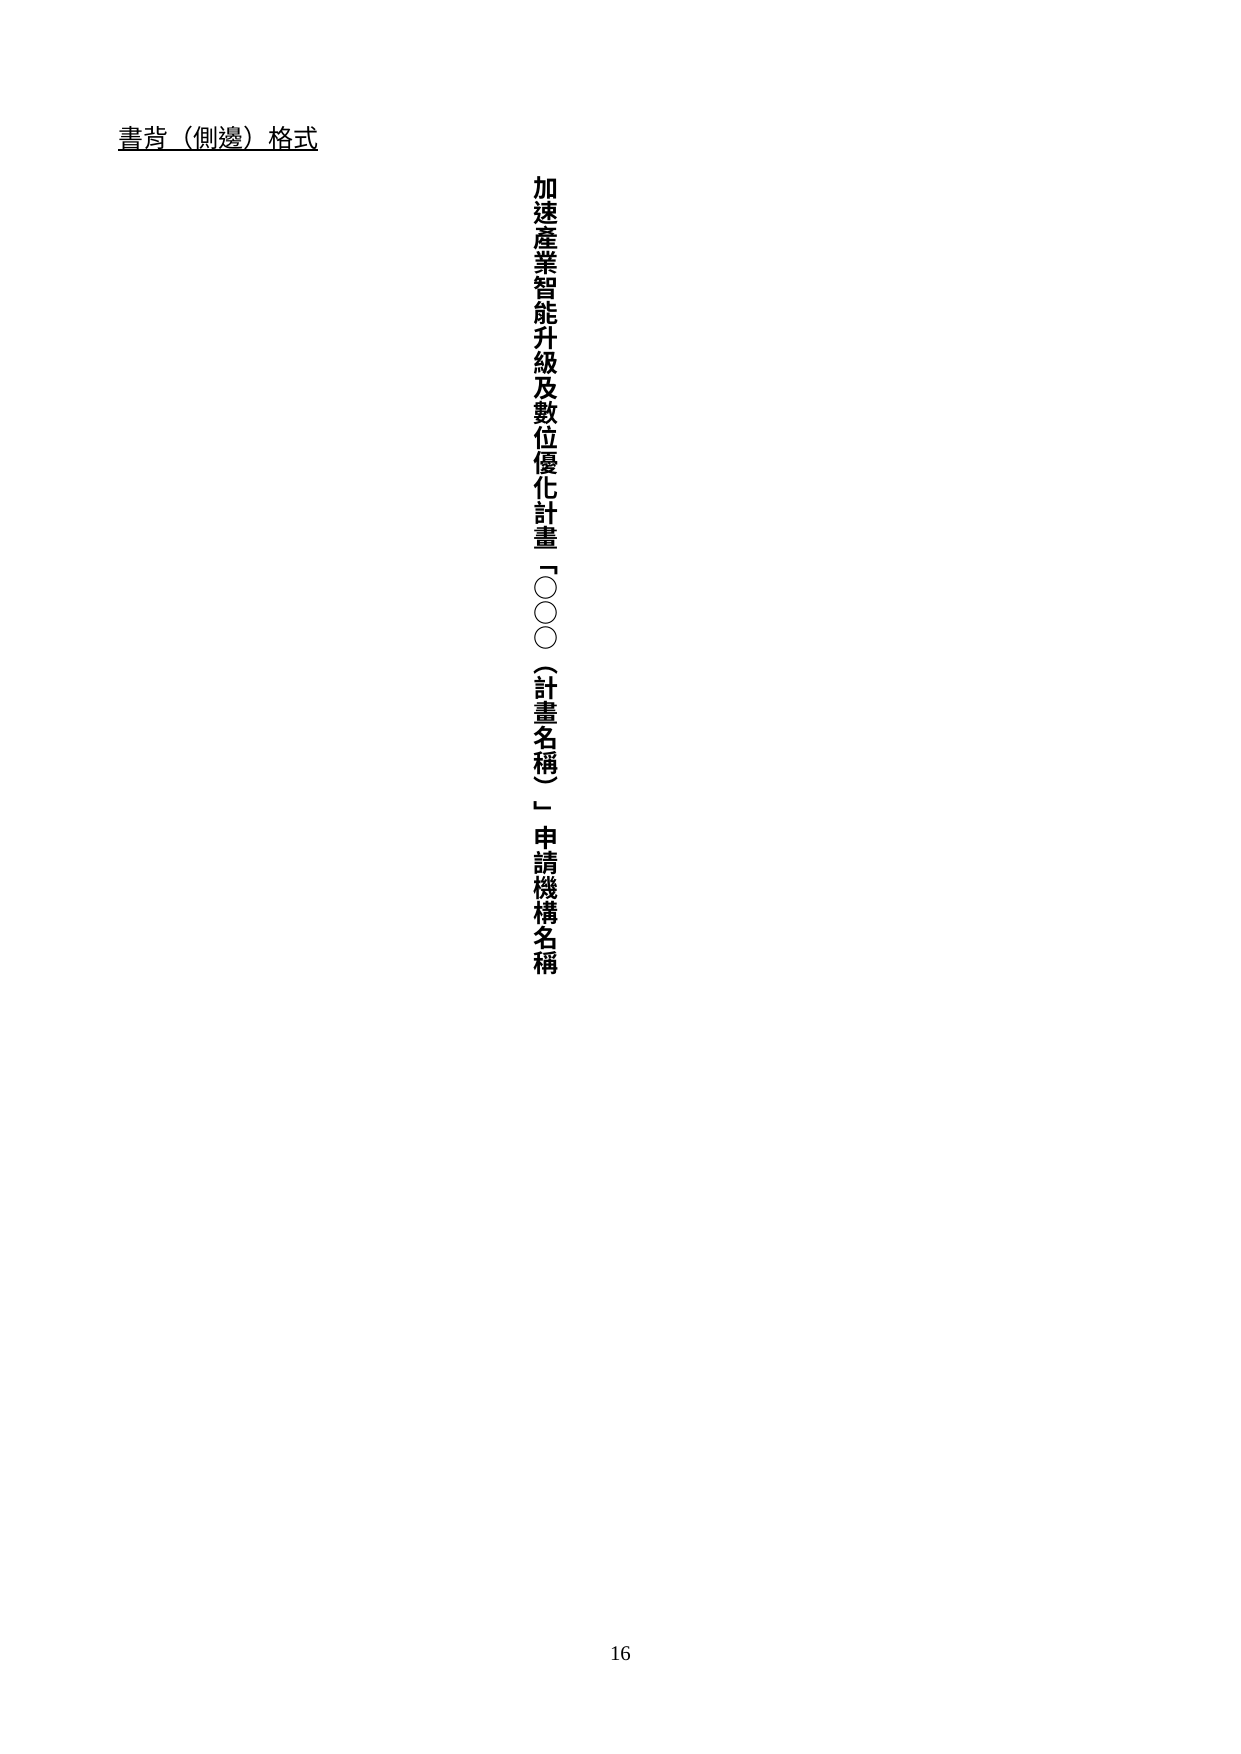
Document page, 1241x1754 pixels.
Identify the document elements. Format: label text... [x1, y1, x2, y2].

text 書背（側邊）格式 [118, 118, 1122, 154]
text 加速產業智能升級及數位優化計畫「○○○（計畫名稱）」申請機構名稱 [527, 175, 564, 1364]
